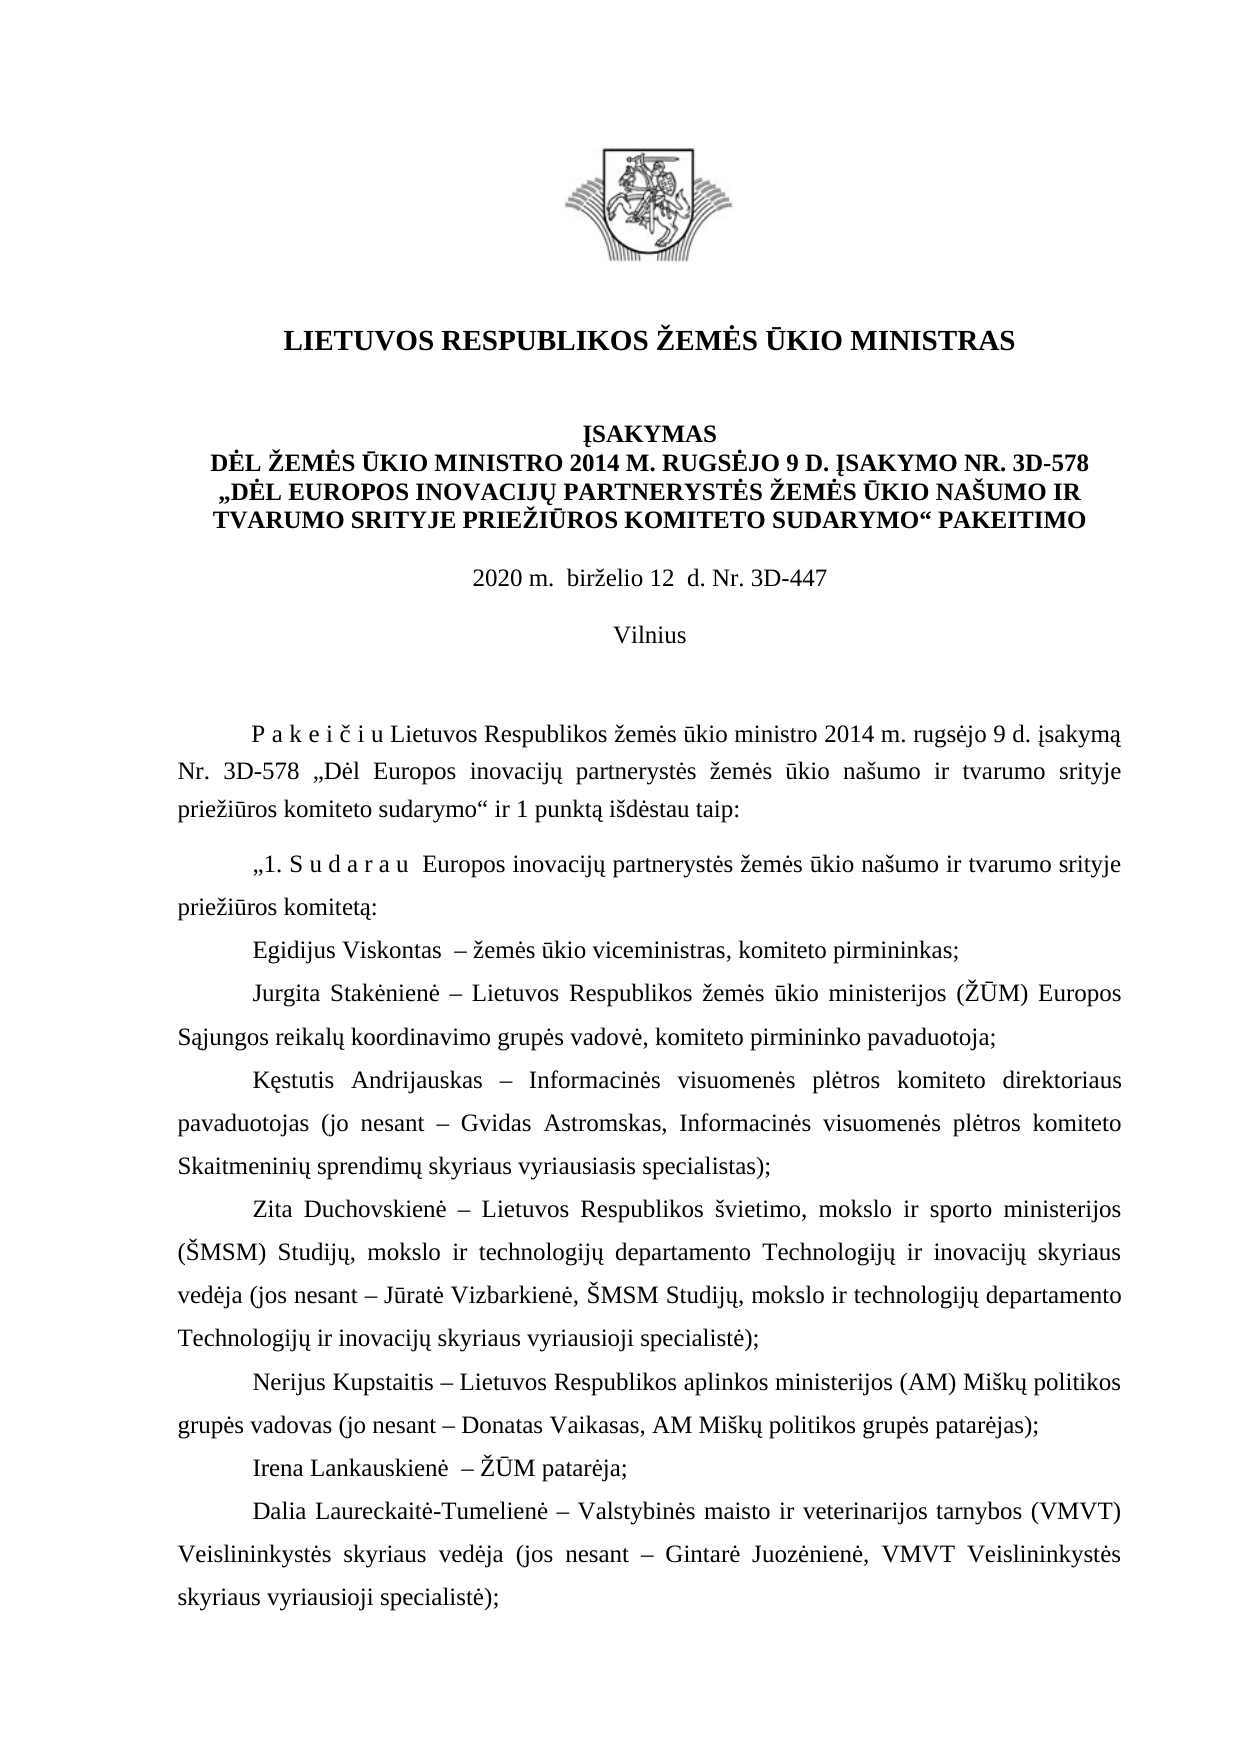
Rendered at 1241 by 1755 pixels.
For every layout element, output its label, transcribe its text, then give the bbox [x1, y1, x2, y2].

text P a k e i č i u Lietuvos Respublikos žemės ūkio ministro 2014 m. rugsėjo 9 d. įsakymą Nr. 3D-578 „Dėl Europos inovacijų partnerystės žemės ūkio našumo ir tvarumo srityje priežiūros komiteto sudarymo“ ir 1 punktą išdėstau taip: [177, 710, 1122, 823]
text DĖL ŽEMĖS ŪKIO MINISTRO 2014 M. RUGSĖJO 9 D. ĮSAKYMO NR. 3D-578 „DĖL EUROPOS INOVACIJŲ PARTNERYSTĖS ŽEMĖS ŪKIO NAŠUMO IR TVARUMO SRITYJE PRIEŽIŪROS KOMITETO SUDARYMO“ PAKEITIMO [177, 448, 1122, 534]
text Kęstutis Andrijauskas – Informacinės visuomenės plėtros komiteto direktoriaus pavaduotojas (jo nesant – Gvidas Astromskas, Informacinės visuomenės plėtros komiteto Skaitmeninių sprendimų skyriaus vyriausiasis specialistas); [177, 1065, 1122, 1180]
text ĮSAKYMAS [177, 419, 1122, 448]
text Nerijus Kupstaitis – Lietuvos Respublikos aplinkos ministerijos (AM) Miškų politikos grupės vadovas (jo nesant – Donatas Vaikasas, AM Miškų politikos grupės patarėjas); [177, 1367, 1122, 1438]
text Jurgita Stakėnienė – Lietuvos Respublikos žemės ūkio ministerijos (ŽŪM) Europos Sąjungos reikalų koordinavimo grupės vadovė, komiteto pirmininko pavaduotoja; [177, 978, 1122, 1050]
text LIETUVOS RESPUBLIKOS ŽEMĖS ŪKIO MINISTRAS [177, 323, 1122, 357]
text Zita Duchovskienė – Lietuvos Respublikos švietimo, mokslo ir sporto ministerijos (ŠMSM) Studijų, mokslo ir technologijų departamento Technologijų ir inovacijų skyriaus vedėja (jos nesant – Jūratė Vizbarkienė, ŠMSM Studijų, mokslo ir technologijų departamento Technologijų ir inovacijų skyriaus vyriausioji specialistė); [177, 1194, 1122, 1352]
text Vilnius [177, 620, 1122, 649]
text Dalia Laureckaitė-Tumelienė – Valstybinės maisto ir veterinarijos tarnybos (VMVT) Veislininkystės skyriaus vedėja (jos nesant – Gintarė Juozėnienė, VMVT Veislininkystės skyriaus vyriausioji specialistė); [177, 1496, 1122, 1611]
text 2020 m. birželio 12 d. Nr. 3D-447 [177, 563, 1122, 592]
text Irena Lankauskienė – ŽŪM patarėja; [177, 1453, 1122, 1482]
text „1. Sudarau Europos inovacijų partnerystės žemės ūkio našumo ir tvarumo srityje priežiūros komitetą: [177, 849, 1122, 921]
text Egidijus Viskontas – žemės ūkio viceministras, komiteto pirmininkas; [177, 935, 1122, 964]
